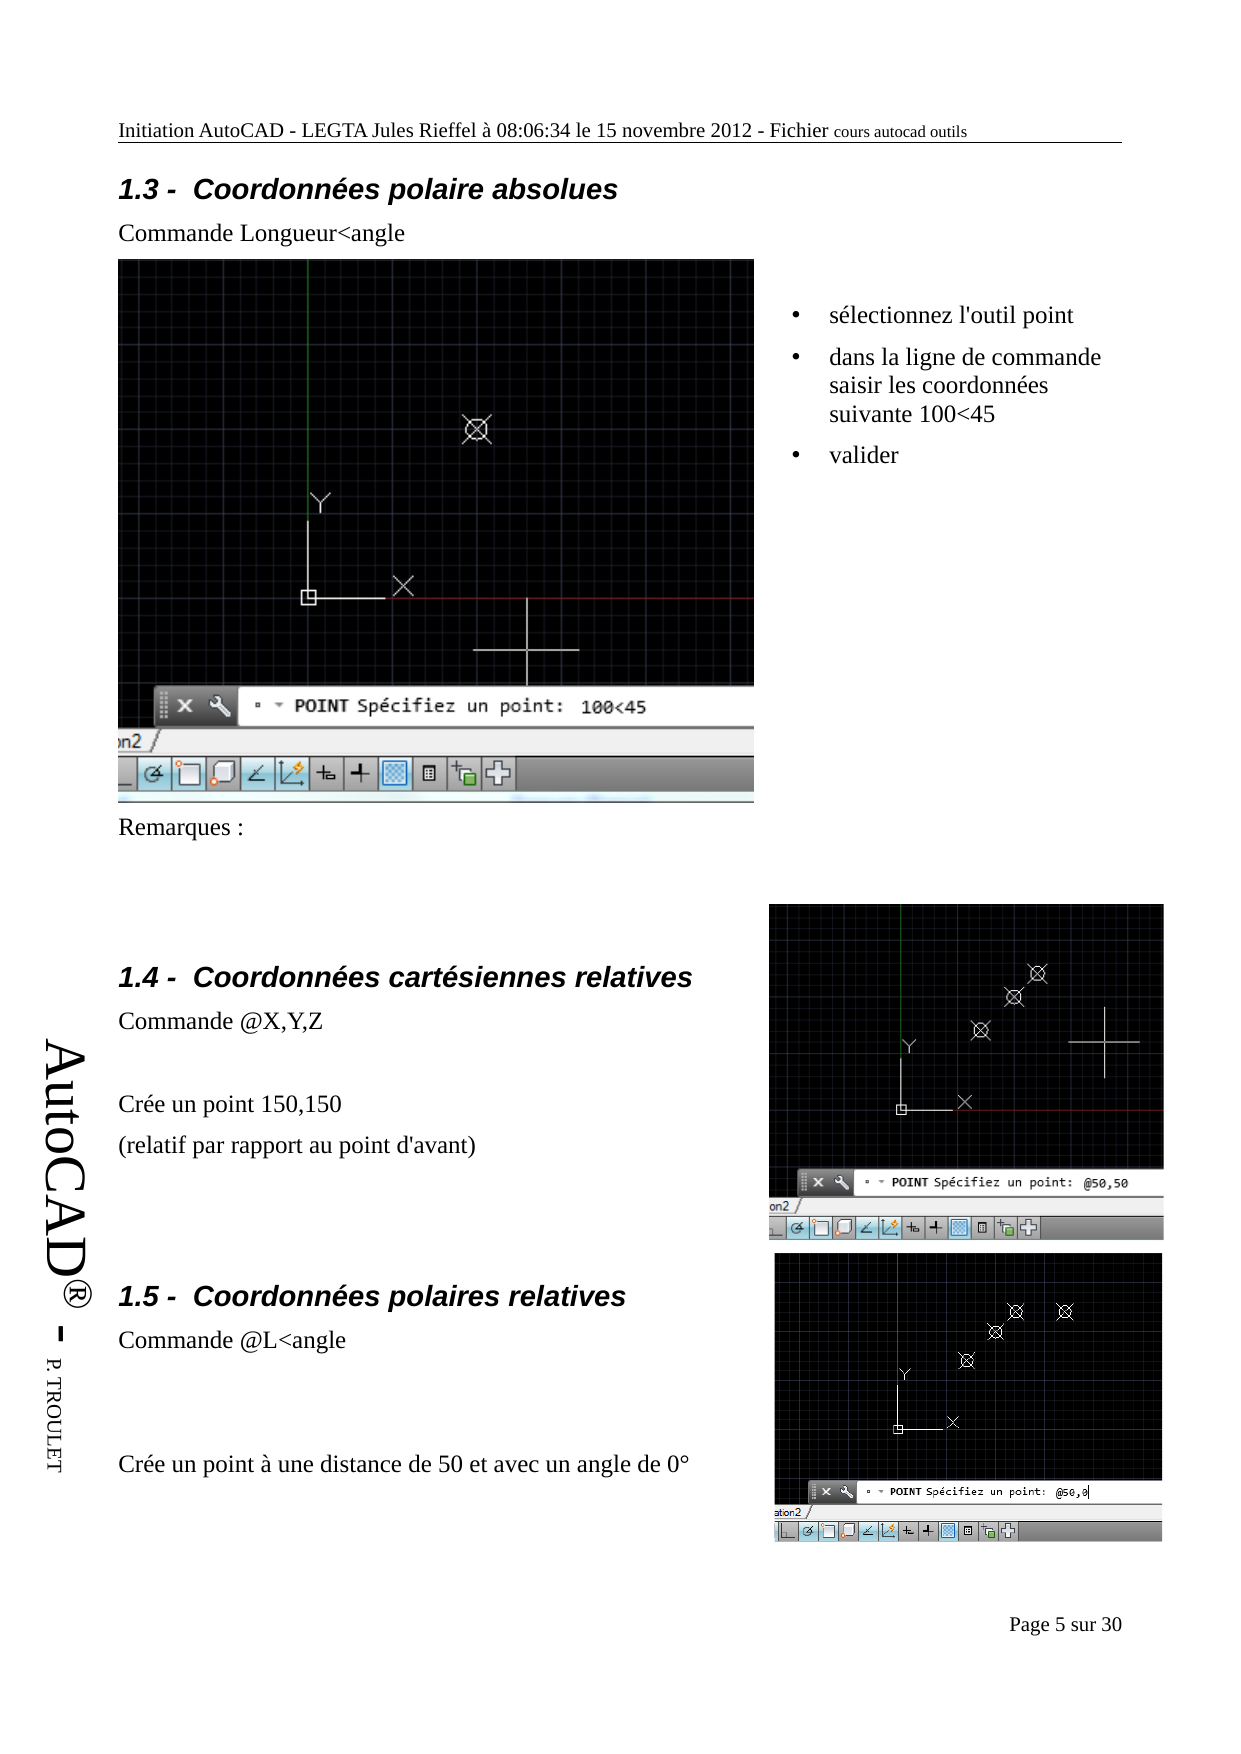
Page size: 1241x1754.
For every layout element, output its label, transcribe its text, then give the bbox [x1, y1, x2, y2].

text (relatif par rapport au point d'avant) [118, 1130, 769, 1159]
text Commande @L<angle [118, 1325, 774, 1354]
subtitle Coordonnées polaire absolues [118, 172, 1122, 205]
text Remarques : [118, 812, 1122, 840]
picture [118, 259, 754, 803]
text Crée un point 150,150 [118, 1089, 769, 1118]
text Commande @X,Y,Z [118, 1006, 769, 1035]
text Commande Longueur<angle [118, 218, 1122, 247]
list valider [754, 440, 1122, 469]
picture [774, 1253, 1163, 1542]
picture [769, 904, 1164, 1241]
subtitle Coordonnées cartésiennes relatives [118, 960, 769, 994]
text Crée un point à une distance de 50 et avec un angle de 0° [118, 1449, 774, 1477]
list dans la ligne de commande saisir les coordonnées suivante 100<45 [754, 342, 1122, 428]
subtitle Coordonnées polaires relatives [118, 1279, 774, 1312]
list sélectionnez l'outil point [754, 300, 1122, 329]
